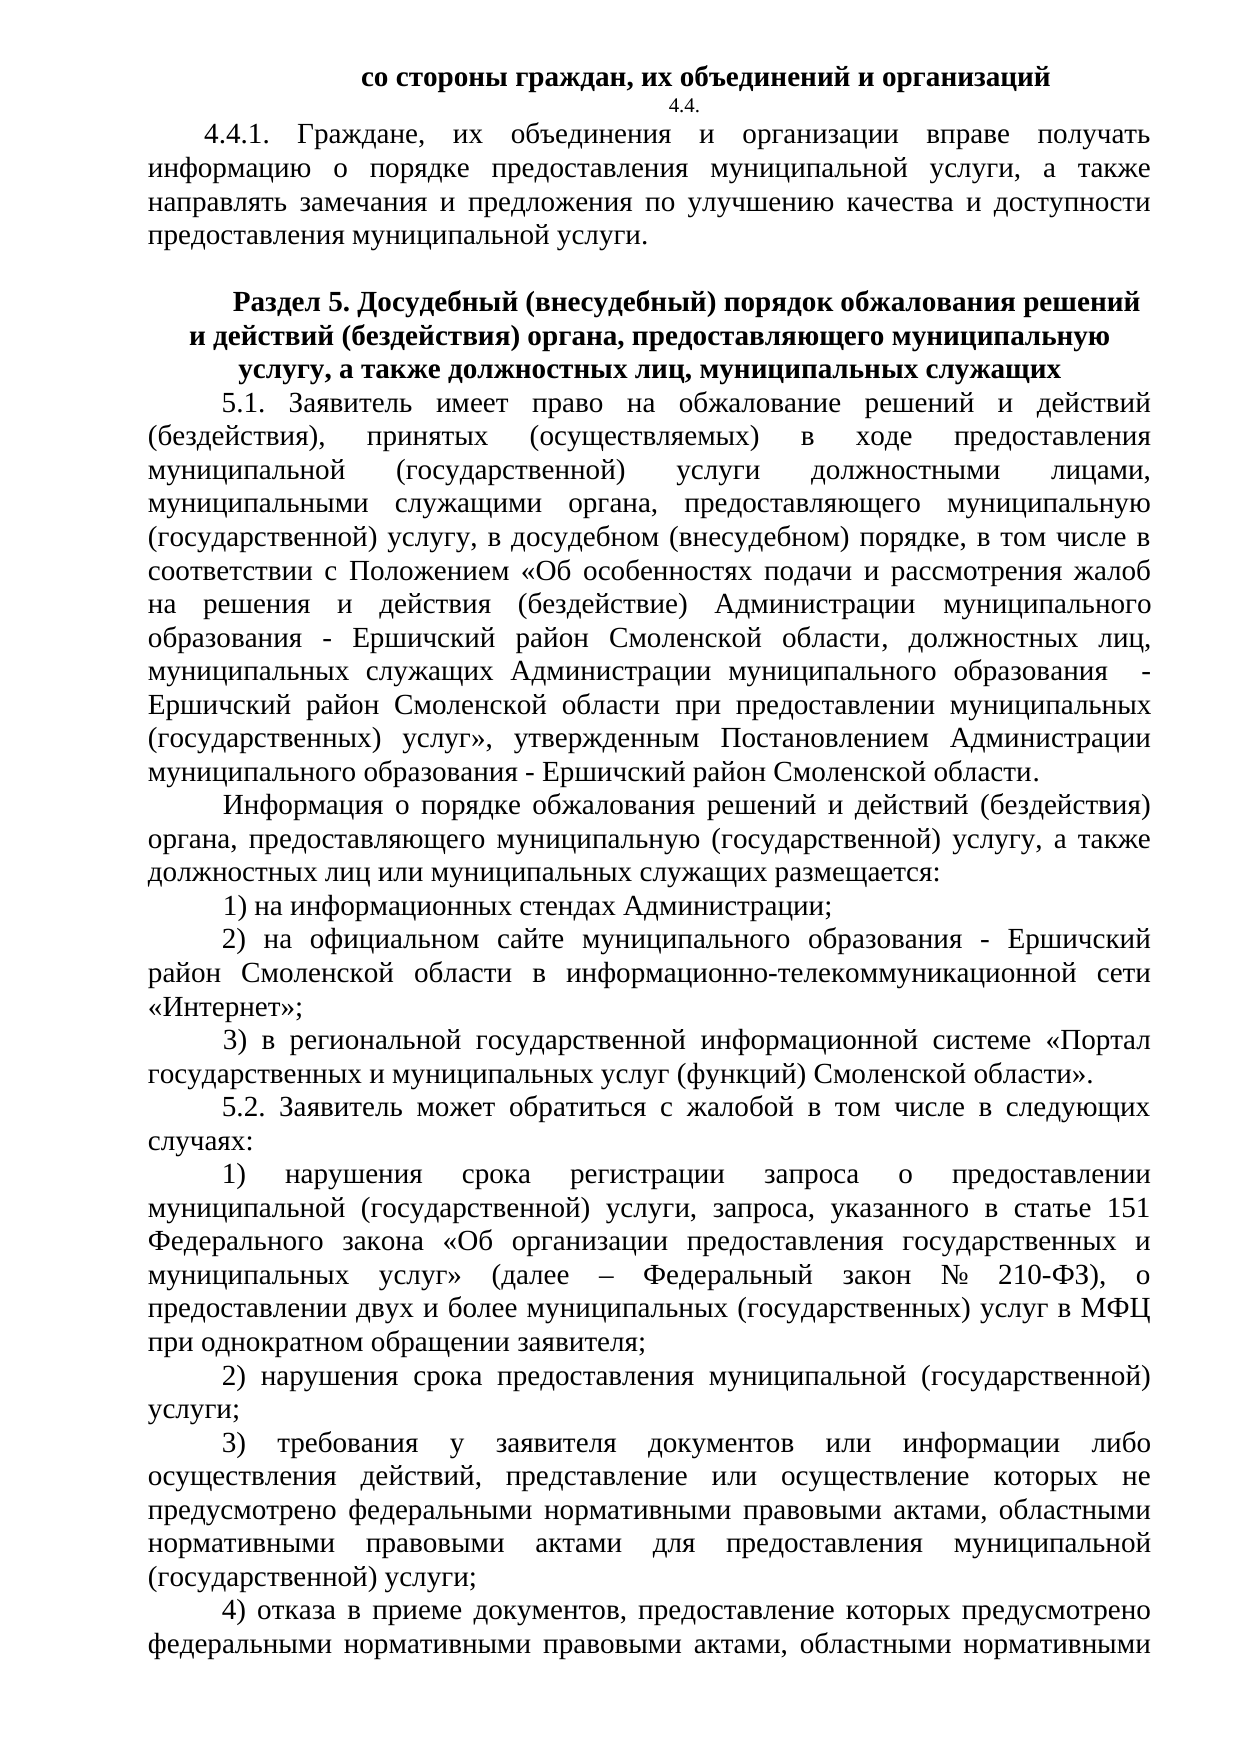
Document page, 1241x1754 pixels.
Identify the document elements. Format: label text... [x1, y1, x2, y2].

list со стороны граждан, их объединений и организаций [223, 59, 1152, 93]
text 5.2. Заявитель может обратиться с жалобой в том числе в следующих случаях: [148, 1089, 1152, 1156]
text 5.1. Заявитель имеет право на обжалование решений и действий (бездействия), принятых (осуществляемых) в ходе предоставления муниципальной (государственной) услуги должностными лицами, муниципальными служащими органа, предоставляющего муниципальную (государственной) услугу, в досудебном (внесудебном) порядке, в том числе в соответствии с Положением «Об особенностях подачи и рассмотрения жалоб на решения и действия (бездействие) Администрации муниципального образования - Ершичский район Смоленской области, должностных лиц, муниципальных служащих Администрации муниципального образования - Ершичский район Смоленской области при предоставлении муниципальных (государственных) услуг», утвержденным Постановлением Администрации муниципального образования - Ершичский район Смоленской области. [148, 385, 1152, 787]
text 3) требования у заявителя документов или информации либо осуществления действий, представление или осуществление которых не предусмотрено федеральными нормативными правовыми актами, областными нормативными правовыми актами для предоставления муниципальной (государственной) услуги; [148, 1425, 1152, 1592]
subtitle Информация о порядке обжалования решений и действий (бездействия) органа, предоставляющего муниципальную (государственной) услугу, а также должностных лиц или муниципальных служащих размещается: [148, 787, 1152, 888]
text 2) на официальном сайте муниципального образования - Ершичский район Смоленской области в информационно-телекоммуникационной сети «Интернет»; [148, 922, 1152, 1022]
text 1) нарушения срока регистрации запроса о предоставлении муниципальной (государственной) услуги, запроса, указанного в статье 151 Федерального закона «Об организации предоставления государственных и муниципальных услуг» (далее – Федеральный закон № 210-ФЗ), о предоставлении двух и более муниципальных (государственных) услуг в МФЦ при однократном обращении заявителя; [148, 1156, 1152, 1358]
text 3) в региональной государственной информационной системе «Портал государственных и муниципальных услуг (функций) Смоленской области». [148, 1022, 1152, 1089]
text Раздел 5. Досудебный (внесудебный) порядок обжалования решений и действий (бездействия) органа, предоставляющего муниципальную услугу, а также должностных лиц, муниципальных служащих [148, 284, 1152, 385]
text 4.4.1. Граждане, их объединения и организации вправе получать информацию о порядке предоставления муниципальной услуги, а также направлять замечания и предложения по улучшению качества и доступности предоставления муниципальной услуги. [148, 117, 1152, 251]
text 1) на информационных стендах Администрации; [148, 888, 1152, 922]
text 2) нарушения срока предоставления муниципальной (государственной) услуги; [148, 1358, 1152, 1425]
text 4) отказа в приеме документов, предоставление которых предусмотрено федеральными нормативными правовыми актами, областными нормативными [148, 1592, 1152, 1659]
